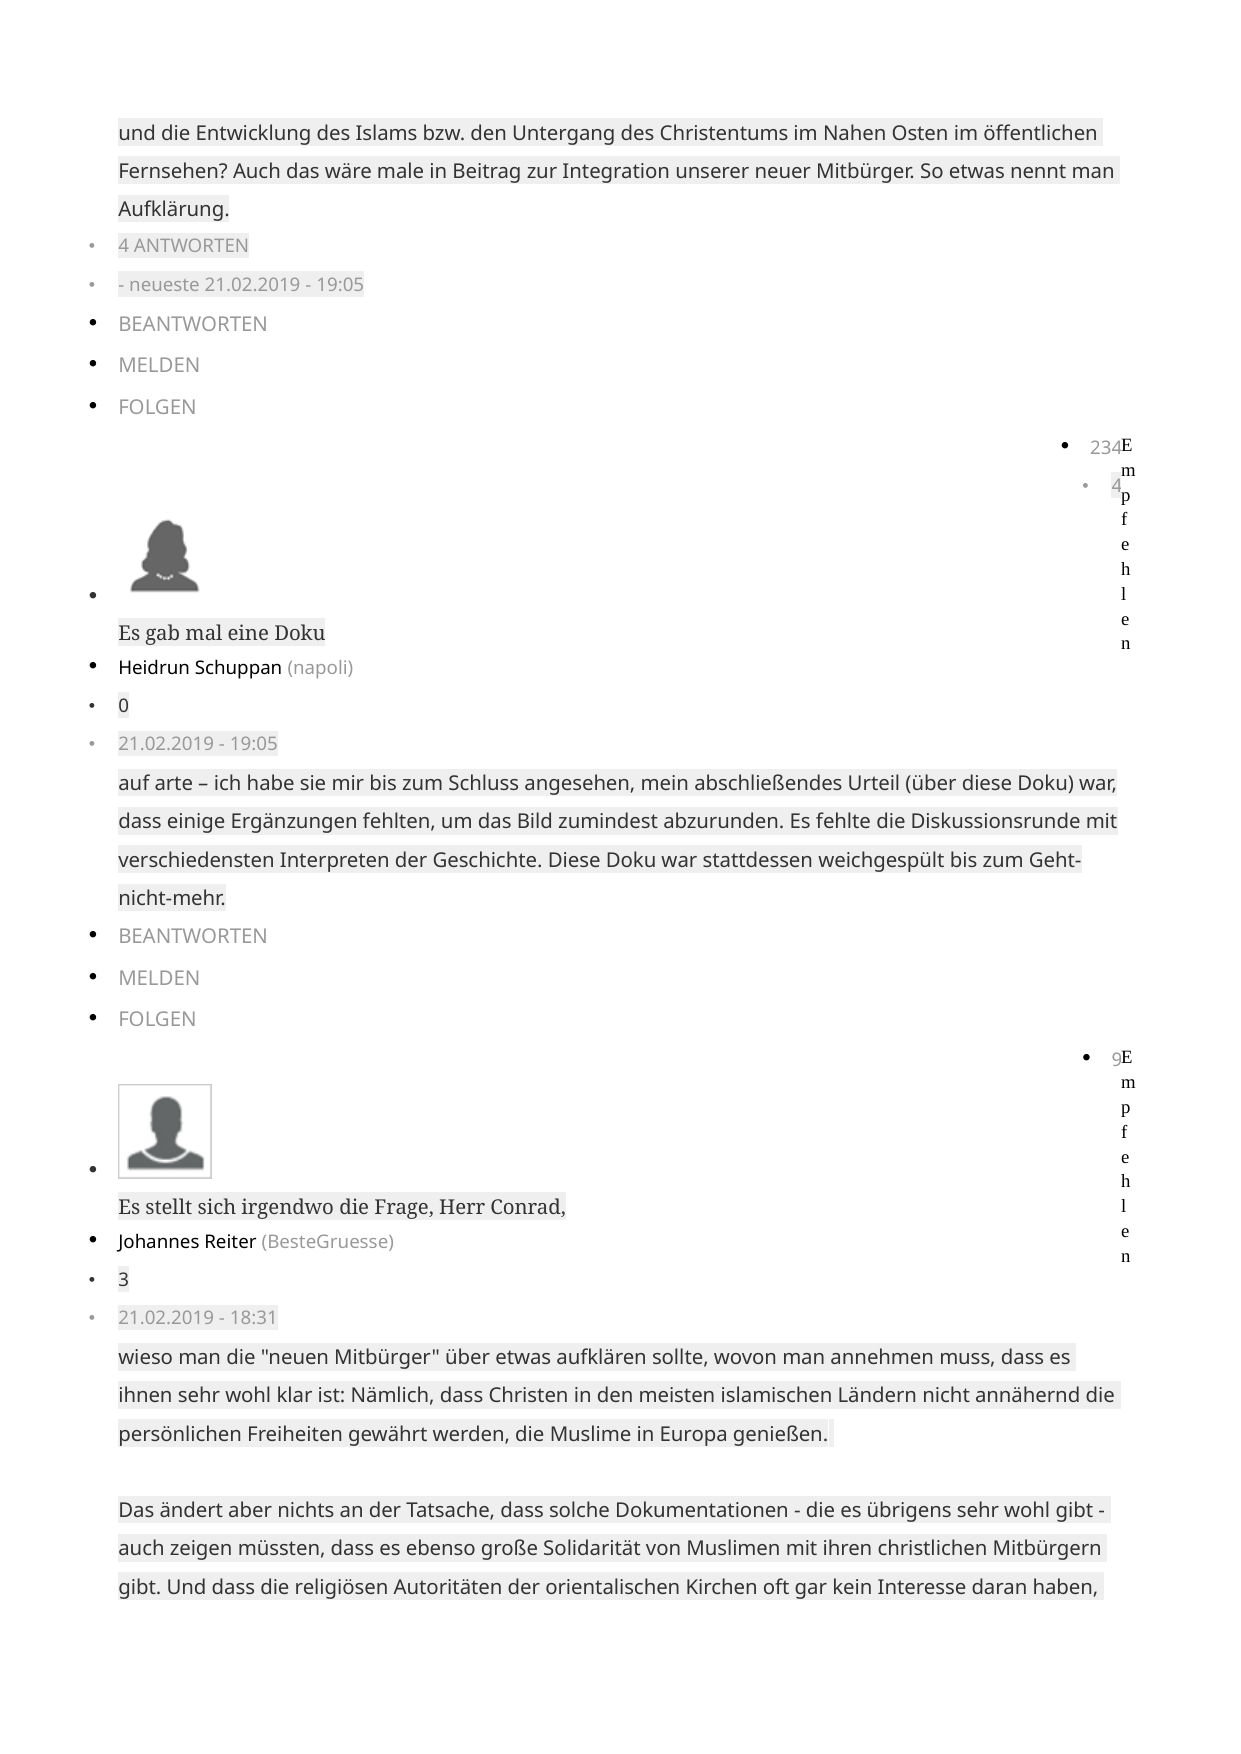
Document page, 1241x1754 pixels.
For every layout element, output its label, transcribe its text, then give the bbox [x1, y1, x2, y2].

list BEANTWORTEN [118, 922, 1122, 949]
list MELDEN [118, 963, 1122, 991]
list - neueste 21.02.2019 - 19:05 [118, 271, 1122, 297]
list Heidrun Schuppan (napoli) [118, 654, 1122, 679]
list 21.02.2019 - 18:31 [118, 1305, 1122, 1330]
picture [118, 1084, 212, 1179]
list wieso man die "neuen Mitbürger" über etwas aufklären sollte, wovon man annehmen muss, dass es ihnen sehr wohl klar ist: Nämlich, dass Christen in den meisten islamischen Ländern nicht annähernd die persönlichen Freiheiten gewährt werden, die Muslime in Europa genießen. Das ändert aber nichts an der Tatsache, dass solche Dokumentationen - die es übrigens sehr wohl gibt - auch zeigen müssten, dass es ebenso große Solidarität von Muslimen mit ihren christlichen Mitbürgern gibt. Und dass die religiösen Autoritäten der orientalischen Kirchen oft gar kein Interesse daran haben, [118, 1343, 1122, 1600]
list 9 [118, 1046, 1121, 1072]
list 3 [118, 1266, 1122, 1292]
list 21.02.2019 - 19:05 [118, 731, 1122, 756]
list FOLGEN [118, 392, 1122, 420]
list Johannes Reiter (BesteGruesse) [118, 1228, 1121, 1254]
list Es gab mal eine Doku [118, 618, 1121, 646]
list 234 [118, 434, 1121, 459]
list BEANTWORTEN [118, 309, 1122, 337]
list auf arte – ich habe sie mir bis zum Schluss angesehen, mein abschließendes Urteil (über diese Doku) war, dass einige Ergänzungen fehlten, um das Bild zumindest abzurunden. Es fehlte die Diskussionsrunde mit verschiedensten Interpreten der Geschichte. Diese Doku war stattdessen weichgespült bis zum Geht-nicht-mehr. [118, 769, 1122, 911]
list Es stellt sich irgendwo die Frage, Herr Conrad, [118, 1192, 1121, 1220]
picture [118, 510, 212, 605]
list MELDEN [118, 351, 1122, 378]
list 4 ANTWORTEN [118, 233, 1122, 258]
list FOLGEN [118, 1005, 1122, 1032]
list und die Entwicklung des Islams bzw. den Untergang des Christentums im Nahen Osten im öffentlichen Fernsehen? Auch das wäre male in Beitrag zur Integration unserer neuer Mitbürger. So etwas nennt man Aufklärung. [118, 118, 1122, 222]
list 4 [118, 472, 1121, 498]
list 0 [118, 692, 1122, 718]
